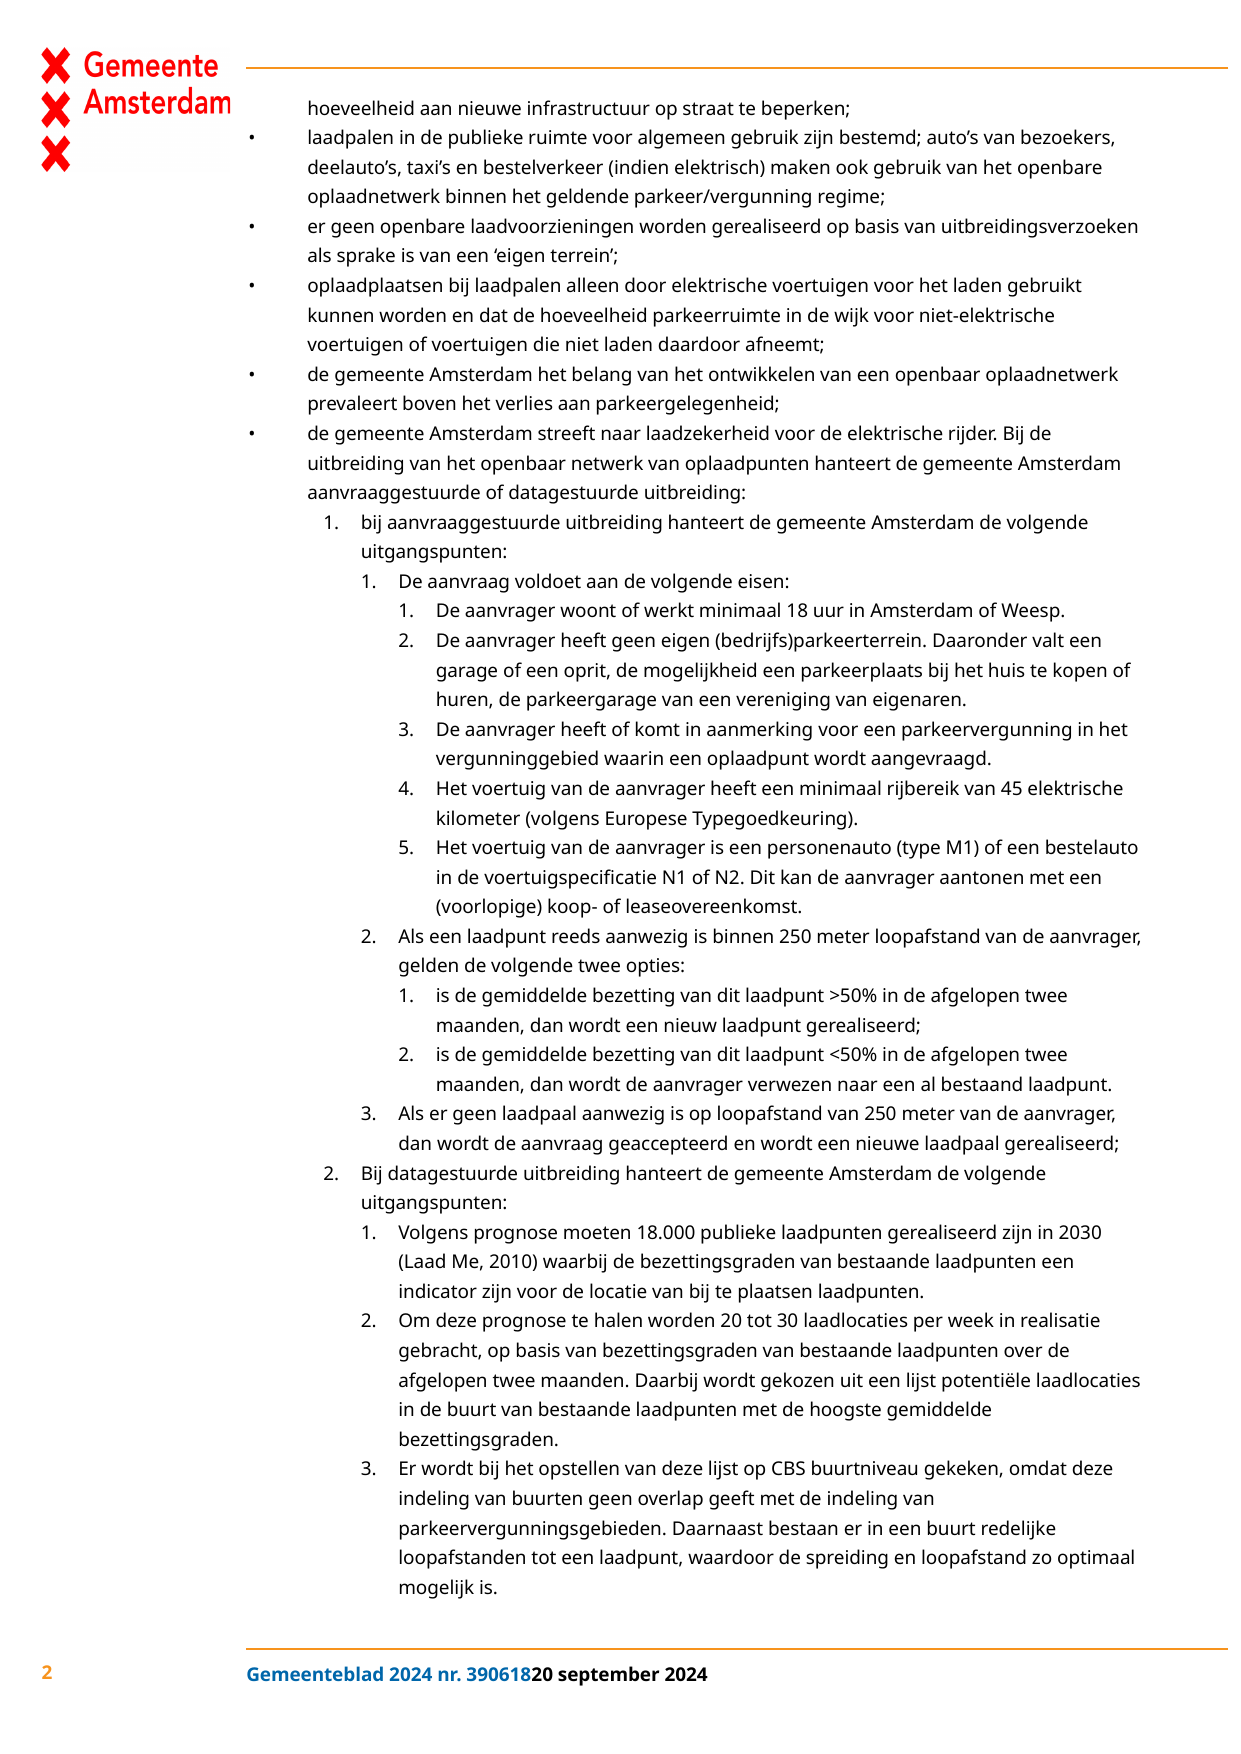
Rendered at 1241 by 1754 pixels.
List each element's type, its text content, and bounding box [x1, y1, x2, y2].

list Er wordt bij het opstellen van deze lijst op CBS buurtniveau gekeken, omdat deze indeling van buurten geen overlap geeft met de indeling van parkeervergunningsgebieden. Daarnaast bestaan er in een buurt redelijke loopafstanden tot een laadpunt, waardoor de spreiding en loopafstand zo optimaal mogelijk is. [361, 1456, 1152, 1600]
list hoeveelheid aan nieuwe infrastructuur op straat te beperken; [248, 95, 1152, 121]
list De aanvrager heeft of komt in aanmerking voor een parkeervergunning in het vergunninggebied waarin een oplaadpunt wordt aangevraagd. [398, 716, 1152, 771]
list is de gemiddelde bezetting van dit laadpunt >50% in de afgelopen twee maanden, dan wordt een nieuw laadpunt gerealiseerd; [398, 982, 1152, 1038]
list Als er geen laadpaal aanwezig is op loopafstand van 250 meter van de aanvrager, dan wordt de aanvraag geaccepteerd en wordt een nieuwe laadpaal gerealiseerd; [361, 1101, 1152, 1156]
list De aanvrager heeft geen eigen (bedrijfs)parkeerterrein. Daaronder valt een garage of een oprit, de mogelijkheid een parkeerplaats bij het huis te kopen of huren, de parkeergarage van een vereniging van eigenaren. [398, 627, 1152, 712]
list De aanvraag voldoet aan de volgende eisen: [361, 568, 1152, 594]
picture [41, 47, 231, 172]
list Bij datagestuurde uitbreiding hanteert de gemeente Amsterdam de volgende uitgangspunten: [323, 1160, 1152, 1215]
list De aanvrager woont of werkt minimaal 18 uur in Amsterdam of Weesp. [398, 598, 1152, 623]
list Het voertuig van de aanvrager is een personenauto (type M1) of een bestelauto in de voertuigspecificatie N1 of N2. Dit kan de aanvrager aantonen met een (voorlopige) koop- of leaseovereenkomst. [398, 834, 1152, 919]
list Het voertuig van de aanvrager heeft een minimaal rijbereik van 45 elektrische kilometer (volgens Europese Typegoedkeuring). [398, 775, 1152, 831]
list Als een laadpunt reeds aanwezig is binnen 250 meter loopafstand van de aanvrager, gelden de volgende twee opties: [361, 923, 1152, 978]
list er geen openbare laadvoorzieningen worden gerealiseerd op basis van uitbreidingsverzoeken als sprake is van een ‘eigen terrein’; [248, 213, 1152, 268]
list Volgens prognose moeten 18.000 publieke laadpunten gerealiseerd zijn in 2030 (Laad Me, 2010) waarbij de bezettingsgraden van bestaande laadpunten een indicator zijn voor de locatie van bij te plaatsen laadpunten. [361, 1219, 1152, 1304]
list Om deze prognose te halen worden 20 tot 30 laadlocaties per week in realisatie gebracht, op basis van bezettingsgraden van bestaande laadpunten over de afgelopen twee maanden. Daarbij wordt gekozen uit een lijst potentiële laadlocaties in de buurt van bestaande laadpunten met de hoogste gemiddelde bezettingsgraden. [361, 1308, 1152, 1452]
list bij aanvraaggestuurde uitbreiding hanteert de gemeente Amsterdam de volgende uitgangspunten: [323, 509, 1152, 564]
list de gemeente Amsterdam streeft naar laadzekerheid voor de elektrische rijder. Bij de uitbreiding van het openbaar netwerk van oplaadpunten hanteert de gemeente Amsterdam aanvraaggestuurde of datagestuurde uitbreiding: [248, 420, 1152, 505]
list oplaadplaatsen bij laadpalen alleen door elektrische voertuigen voor het laden gebruikt kunnen worden en dat de hoeveelheid parkeerruimte in de wijk voor niet-elektrische voertuigen of voertuigen die niet laden daardoor afneemt; [248, 272, 1152, 357]
list is de gemiddelde bezetting van dit laadpunt <50% in de afgelopen twee maanden, dan wordt de aanvrager verwezen naar een al bestaand laadpunt. [398, 1041, 1152, 1097]
list laadpalen in de publieke ruimte voor algemeen gebruik zijn bestemd; auto’s van bezoekers, deelauto’s, taxi’s en bestelverkeer (indien elektrisch) maken ook gebruik van het openbare oplaadnetwerk binnen het geldende parkeer/vergunning regime; [248, 124, 1152, 209]
list de gemeente Amsterdam het belang van het ontwikkelen van een openbaar oplaadnetwerk prevaleert boven het verlies aan parkeergelegenheid; [248, 361, 1152, 416]
